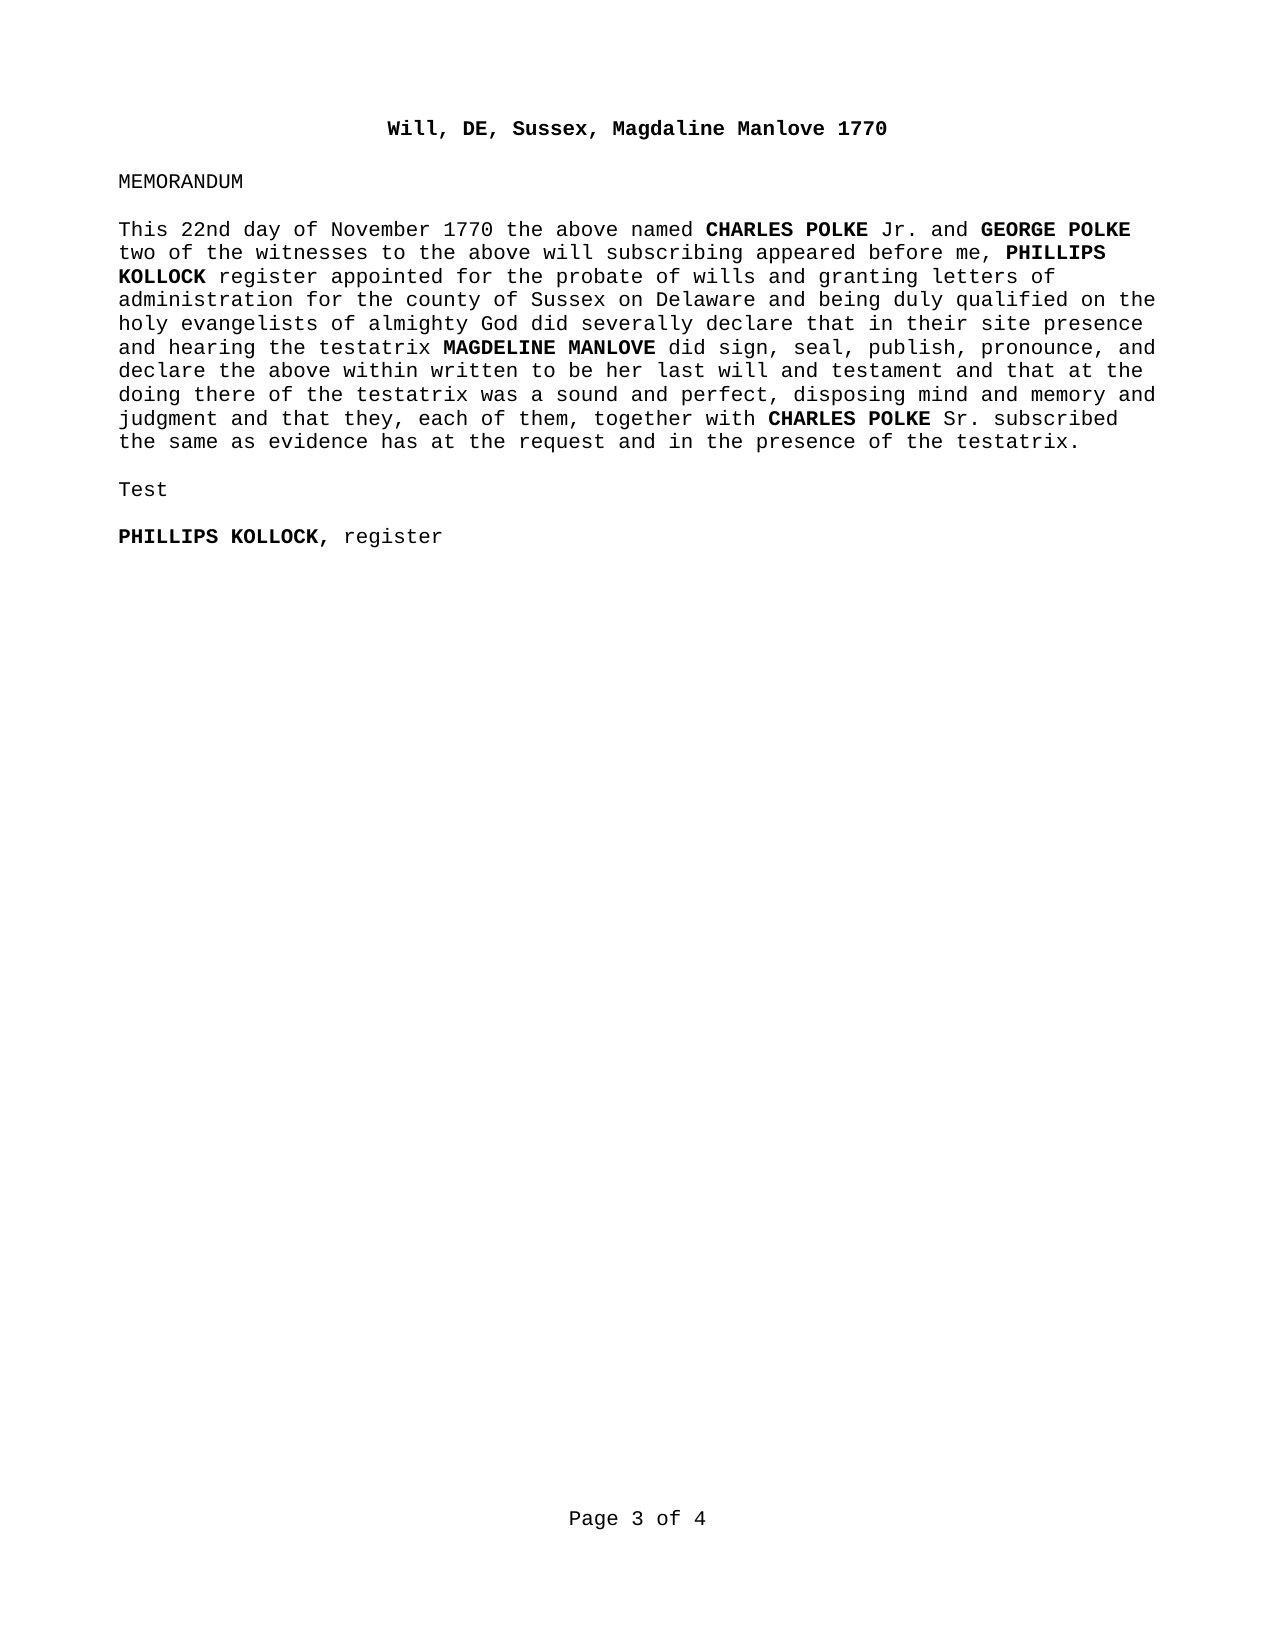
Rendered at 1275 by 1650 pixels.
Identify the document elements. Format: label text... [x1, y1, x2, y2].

text Phillips kollock, register [118, 526, 1157, 549]
text This 22nd day of November 1770 the above named Charles Polke Jr. and George Polke two of the witnesses to the above will subscribing appeared before me, Phillips kollock register appointed for the probate of wills and granting letters of administration for the county of Sussex on Delaware and being duly qualified on the holy evangelists of almighty God did severally declare that in their site presence and hearing the testatrix MagdEline manlove did sign, seal, publish, pronounce, and declare the above within written to be her last will and testament and that at the doing there of the testatrix was a sound and perfect, disposing mind and memory and judgment and that they, each of them, together with Charles Polke Sr. subscribed the same as evidence has at the request and in the presence of the testatrix. [118, 218, 1157, 455]
text Memorandum [118, 171, 1157, 195]
text Test [118, 479, 1157, 502]
